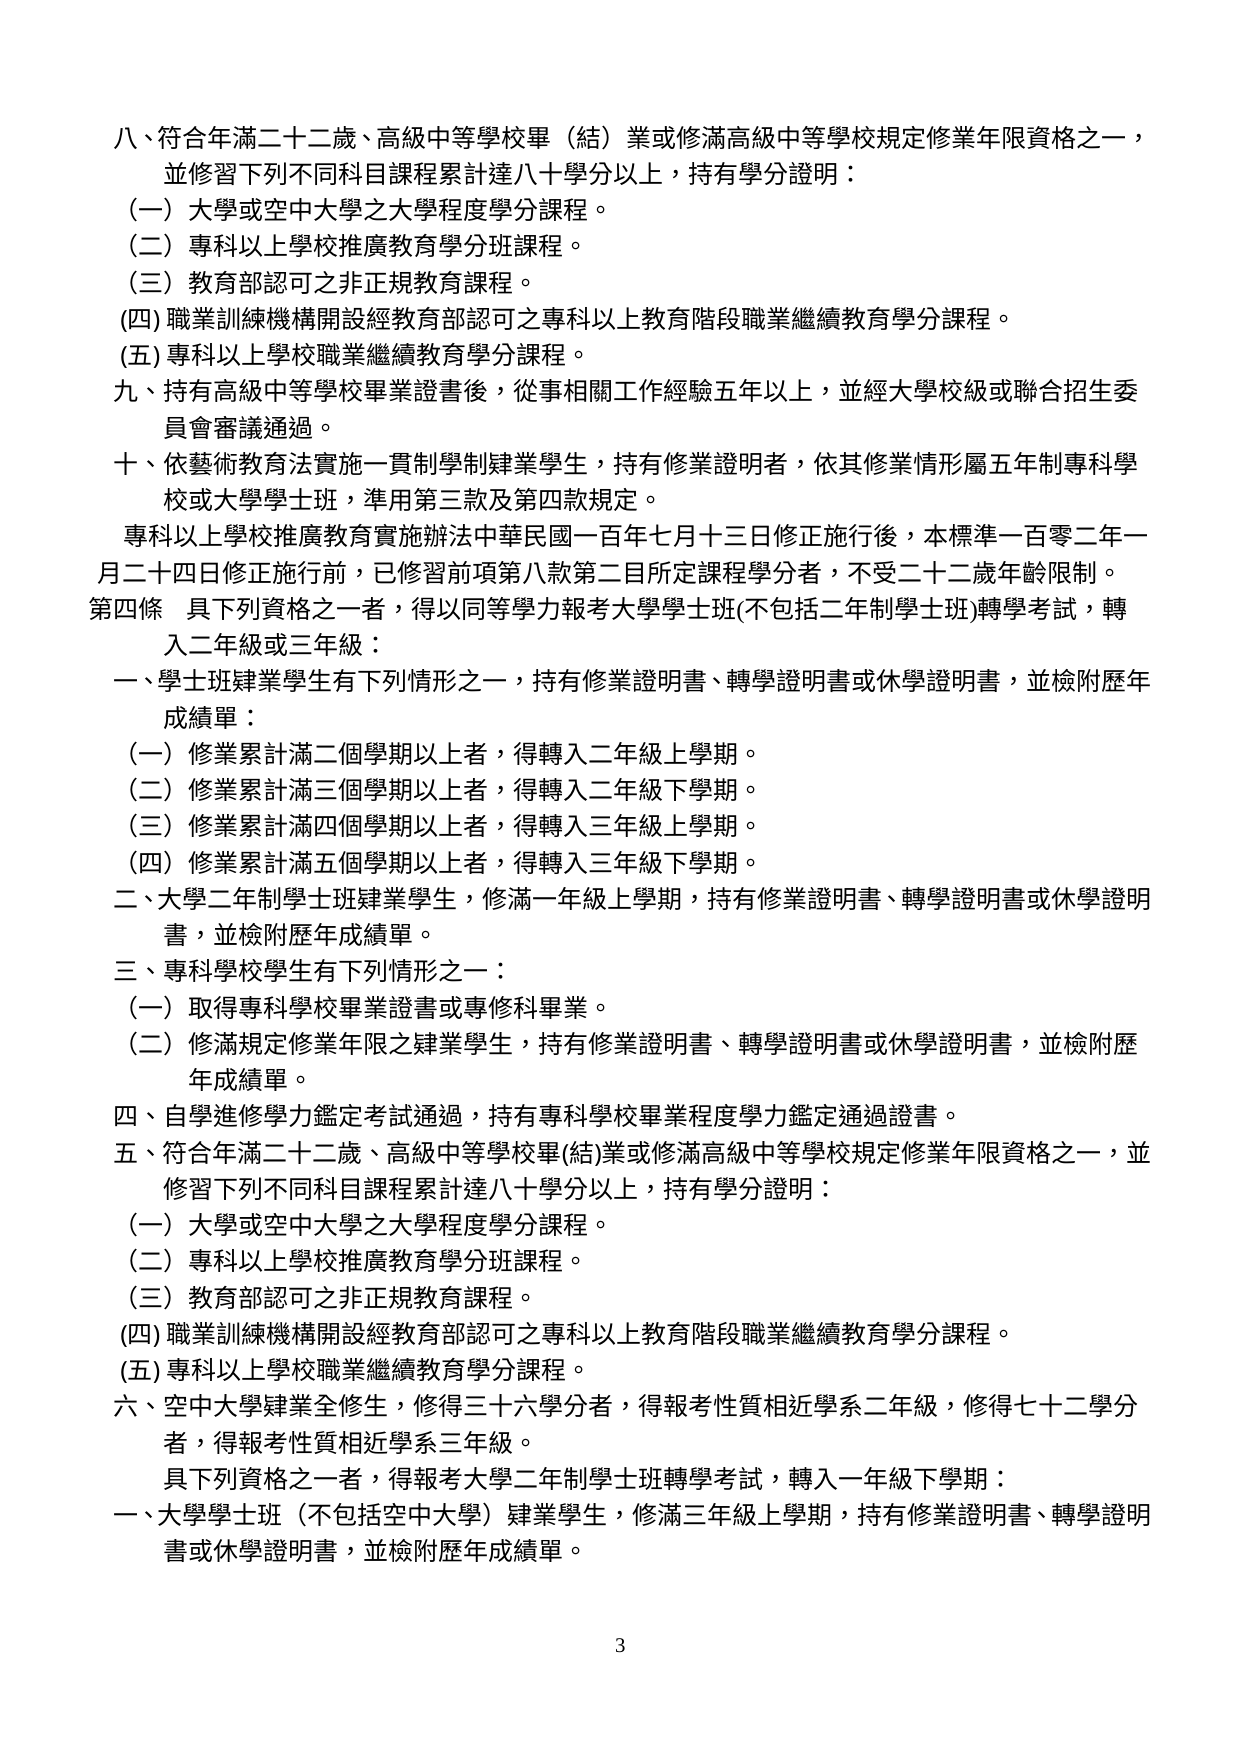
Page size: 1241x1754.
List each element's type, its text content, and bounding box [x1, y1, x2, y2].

text (四) 職業訓練機構開設經教育部認可之專科以上教育階段職業繼續教育學分課程。 [114, 1314, 1152, 1351]
text （一）大學或空中大學之大學程度學分課程。 [114, 1206, 1152, 1242]
text 一、大學學士班（不包括空中大學）肄業學生，修滿三年級上學期，持有修業證明書、轉學證明書或休學證明書，並檢附歷年成績單。 [114, 1496, 1152, 1568]
text 具下列資格之一者，得報考大學二年制學士班轉學考試，轉入一年級下學期： [114, 1459, 1152, 1496]
text （二）專科以上學校推廣教育學分班課程。 [114, 1242, 1152, 1278]
text （四）修業累計滿五個學期以上者，得轉入三年級下學期。 [114, 843, 1152, 879]
text (五) 專科以上學校職業繼續教育學分課程。 [114, 336, 1152, 372]
text 十、依藝術教育法實施一貫制學制肄業學生，持有修業證明者，依其修業情形屬五年制專科學校或大學學士班，準用第三款及第四款規定。 [114, 444, 1152, 517]
text （三）修業累計滿四個學期以上者，得轉入三年級上學期。 [114, 807, 1152, 843]
text 第四條 具下列資格之一者，得以同等學力報考大學學士班(不包括二年制學士班)轉學考試，轉入二年級或三年級： [89, 589, 1152, 662]
text 八、符合年滿二十二歲、高級中等學校畢（結）業或修滿高級中等學校規定修業年限資格之一，並修習下列不同科目課程累計達八十學分以上，持有學分證明： [114, 118, 1152, 191]
text （二）修滿規定修業年限之肄業學生，持有修業證明書、轉學證明書或休學證明書，並檢附歷年成績單。 [114, 1024, 1152, 1097]
text 六、空中大學肄業全修生，修得三十六學分者，得報考性質相近學系二年級，修得七十二學分者，得報考性質相近學系三年級。 [114, 1387, 1152, 1459]
text (四) 職業訓練機構開設經教育部認可之專科以上教育階段職業繼續教育學分課程。 [114, 299, 1152, 336]
text 專科以上學校推廣教育實施辦法中華民國一百年七月十三日修正施行後，本標準一百零二年一月二十四日修正施行前，已修習前項第八款第二目所定課程學分者，不受二十二歲年齡限制。 [97, 517, 1152, 589]
text 一、學士班肄業學生有下列情形之一，持有修業證明書、轉學證明書或休學證明書，並檢附歷年成績單： [114, 662, 1152, 734]
text 五、符合年滿二十二歲、高級中等學校畢(結)業或修滿高級中等學校規定修業年限資格之一，並修習下列不同科目課程累計達八十學分以上，持有學分證明： [114, 1133, 1152, 1206]
text （三）教育部認可之非正規教育課程。 [114, 1278, 1152, 1314]
text 三、專科學校學生有下列情形之一： [114, 952, 1152, 988]
text （二）修業累計滿三個學期以上者，得轉入二年級下學期。 [114, 771, 1152, 807]
text （一）取得專科學校畢業證書或專修科畢業。 [114, 988, 1152, 1024]
text （一）大學或空中大學之大學程度學分課程。 [114, 191, 1152, 227]
text （一）修業累計滿二個學期以上者，得轉入二年級上學期。 [114, 734, 1152, 771]
text （二）專科以上學校推廣教育學分班課程。 [114, 227, 1152, 263]
text (五) 專科以上學校職業繼續教育學分課程。 [114, 1351, 1152, 1387]
text 九、持有高級中等學校畢業證書後，從事相關工作經驗五年以上，並經大學校級或聯合招生委員會審議通過。 [114, 372, 1152, 444]
text 四、自學進修學力鑑定考試通過，持有專科學校畢業程度學力鑑定通過證書。 [114, 1097, 1152, 1133]
text 二、大學二年制學士班肄業學生，修滿一年級上學期，持有修業證明書、轉學證明書或休學證明書，並檢附歷年成績單。 [114, 879, 1152, 952]
text （三）教育部認可之非正規教育課程。 [114, 263, 1152, 299]
